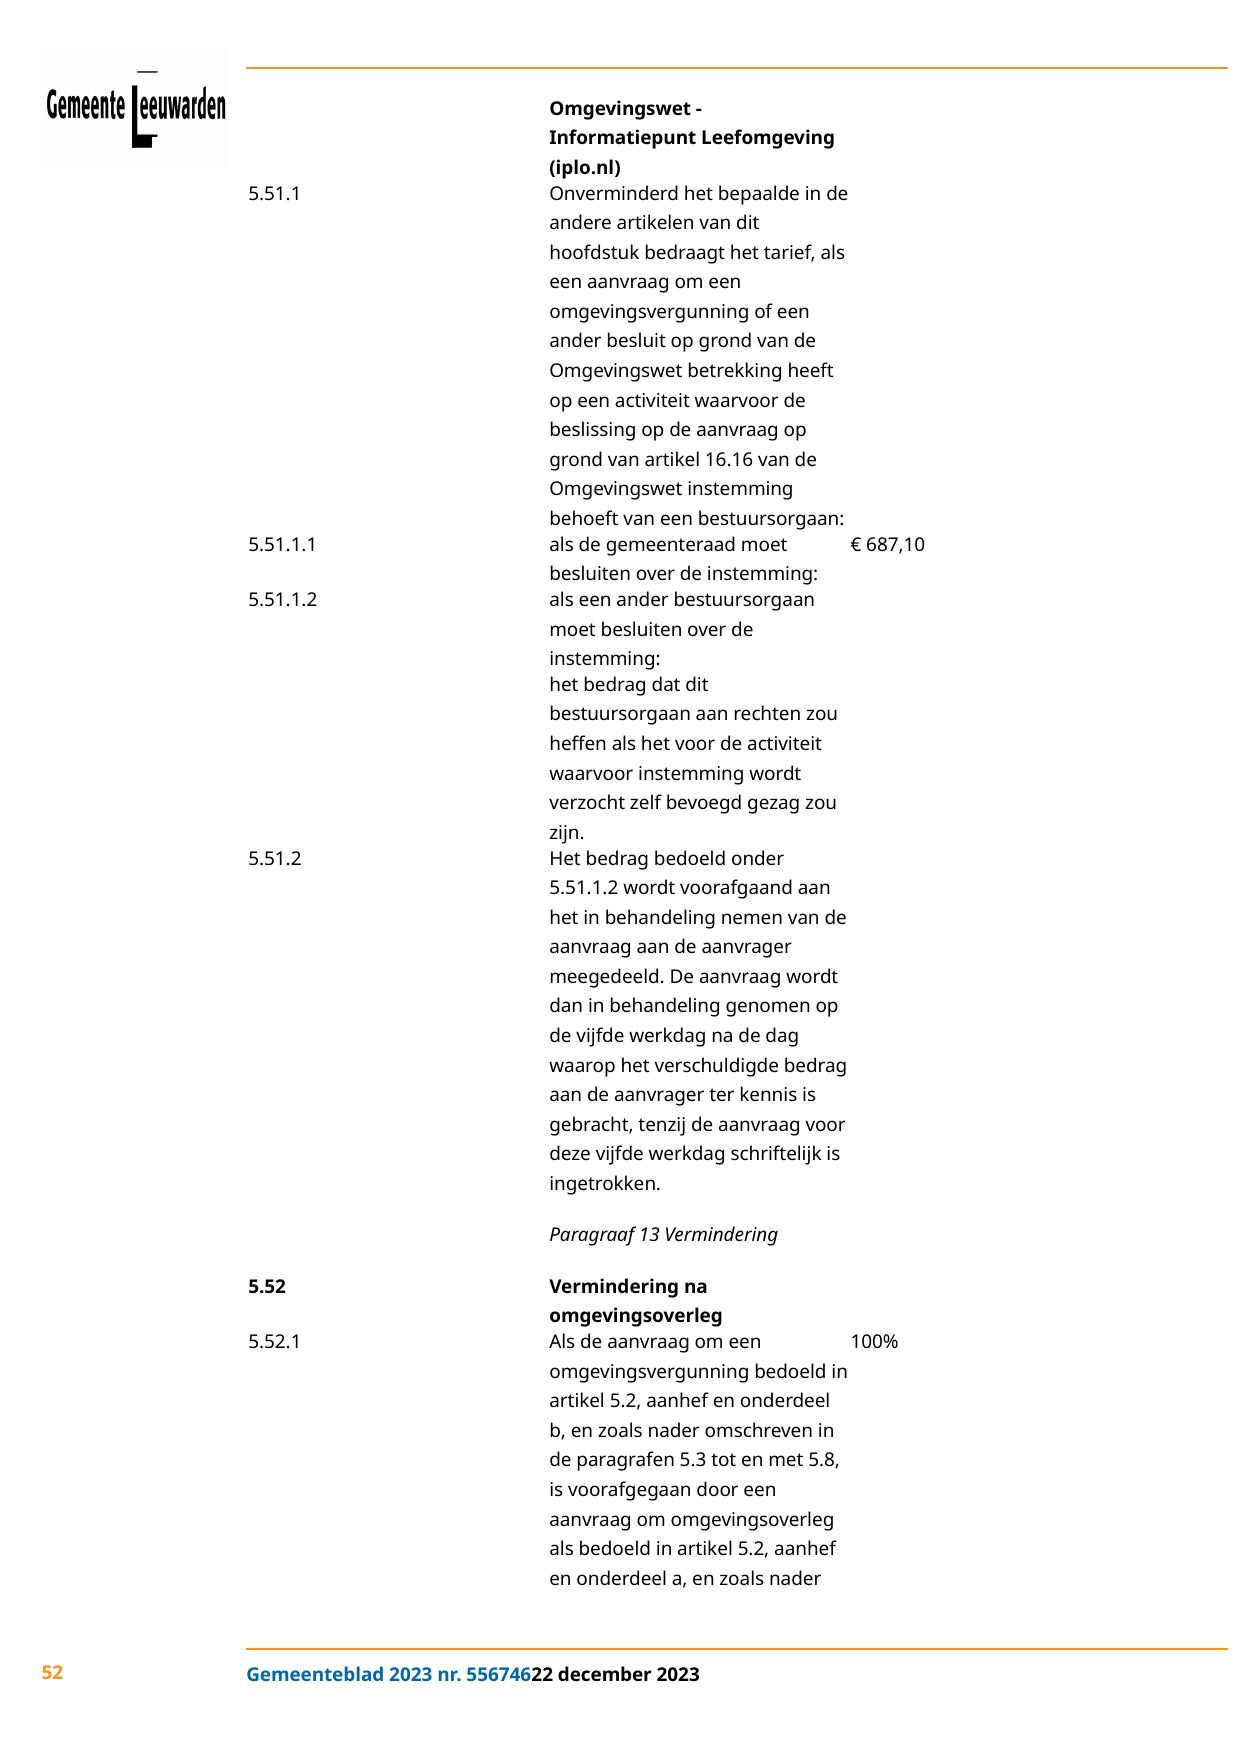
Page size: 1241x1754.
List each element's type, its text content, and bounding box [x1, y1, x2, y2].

table_cell [850, 1247, 1152, 1273]
table_cell [248, 1222, 549, 1247]
table_cell 100% [850, 1328, 1152, 1591]
table_cell [850, 95, 1152, 180]
table_cell [850, 845, 1152, 1196]
table_cell als de gemeenteraad moet besluiten over de instemming: [549, 531, 850, 586]
table_cell Onverminderd het bepaalde in de andere artikelen van dit hoofdstuk bedraagt het tarief, als een aanvraag om een omgevingsvergunning of een ander besluit op grond van de Omgevingswet betrekking heeft op een activiteit waarvoor de beslissing op de aanvraag op grond van artikel 16.16 van de Omgevingswet instemming behoeft van een bestuursorgaan: [549, 180, 850, 531]
table_cell Omgevingswet - Informatiepunt Leefomgeving (iplo.nl) [549, 95, 850, 180]
table_cell [850, 586, 1152, 671]
table_cell [850, 1273, 1152, 1328]
table_cell Paragraaf 13 Vermindering [549, 1222, 850, 1247]
table_cell [850, 671, 1152, 845]
table_cell [549, 1247, 850, 1273]
table_cell Vermindering na omgevingsoverleg [549, 1273, 850, 1328]
table_cell als een ander bestuursorgaan moet besluiten over de instemming: [549, 586, 850, 671]
table_cell [850, 1196, 1152, 1222]
table_cell [850, 180, 1152, 531]
table_cell [549, 1196, 850, 1222]
table_cell [248, 1247, 549, 1273]
table_cell 5.52.1 [248, 1328, 549, 1591]
table_cell [248, 95, 549, 180]
table_cell [248, 671, 549, 845]
table_cell 5.51.1.1 [248, 531, 549, 586]
table_cell Het bedrag bedoeld onder 5.51.1.2 wordt voorafgaand aan het in behandeling nemen van de aanvraag aan de aanvrager meegedeeld. De aanvraag wordt dan in behandeling genomen op de vijfde werkdag na de dag waarop het verschuldigde bedrag aan de aanvrager ter kennis is gebracht, tenzij de aanvraag voor deze vijfde werkdag schriftelijk is ingetrokken. [549, 845, 850, 1196]
table_cell Als de aanvraag om een omgevingsvergunning bedoeld in artikel 5.2, aanhef en onderdeel b, en zoals nader omschreven in de paragrafen 5.3 tot en met 5.8, is voorafgegaan door een aanvraag om omgevingsoverleg als bedoeld in artikel 5.2, aanhef en onderdeel a, en zoals nader [549, 1328, 850, 1591]
table_cell 5.52 [248, 1273, 549, 1328]
picture [41, 47, 231, 172]
table_cell [850, 1222, 1152, 1247]
table_cell 5.51.2 [248, 845, 549, 1196]
table_cell 5.51.1.2 [248, 586, 549, 671]
table_cell [248, 1196, 549, 1222]
table_cell 5.51.1 [248, 180, 549, 531]
table_cell het bedrag dat dit bestuursorgaan aan rechten zou heffen als het voor de activiteit waarvoor instemming wordt verzocht zelf bevoegd gezag zou zijn. [549, 671, 850, 845]
table_cell € 687,10 [850, 531, 1152, 586]
